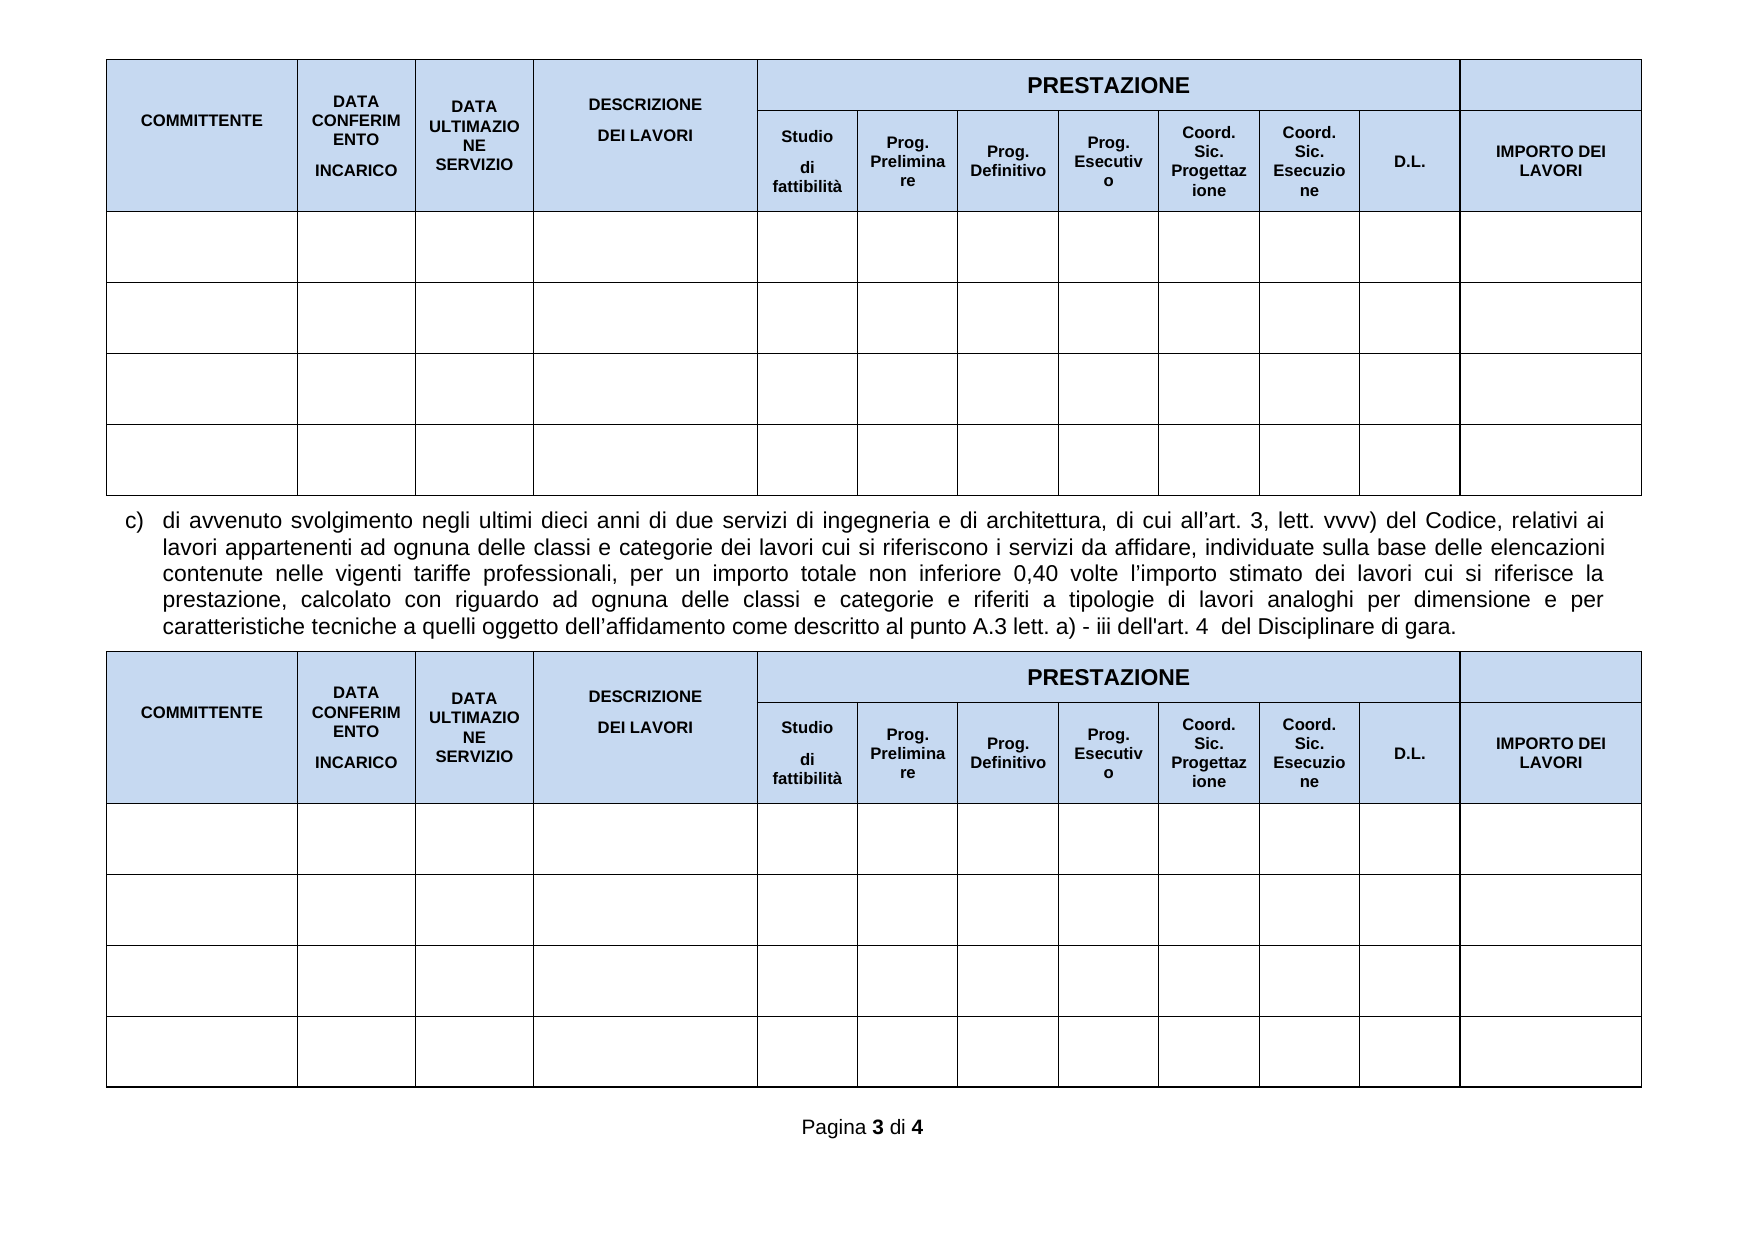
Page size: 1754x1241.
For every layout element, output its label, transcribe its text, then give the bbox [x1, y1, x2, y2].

table_cell [758, 946, 857, 1016]
table_cell [416, 1017, 533, 1086]
table_cell [1059, 804, 1158, 874]
table_cell [1360, 804, 1459, 874]
table_cell [534, 212, 757, 282]
table_cell [758, 283, 857, 353]
table_header [1461, 60, 1641, 110]
table_cell [534, 283, 757, 353]
table_header DATA CONFERIMENTO INCARICO [298, 652, 415, 803]
table_cell [1159, 425, 1259, 494]
table_cell Coord. Sic. Progettazione [1159, 111, 1259, 211]
table_cell [958, 946, 1058, 1016]
table_cell [416, 212, 533, 282]
table_cell Coord. Sic. Progettazione [1159, 703, 1259, 803]
table_header DATA ULTIMAZIONE SERVIZIO [416, 60, 533, 211]
table_cell [1360, 946, 1459, 1016]
table_cell [958, 1017, 1058, 1086]
table_cell D.L. [1360, 703, 1459, 803]
table_cell [858, 804, 957, 874]
table_cell [1260, 804, 1359, 874]
table_cell [1159, 946, 1259, 1016]
table_cell [298, 946, 415, 1016]
table_cell [534, 425, 757, 494]
table_cell [758, 804, 857, 874]
table_cell [298, 875, 415, 945]
table_cell [758, 425, 857, 494]
table_cell [1260, 1017, 1359, 1086]
table_cell [958, 425, 1058, 494]
table_cell [1461, 1017, 1641, 1086]
table_cell [1360, 875, 1459, 945]
table_cell [107, 875, 297, 945]
table_cell [534, 946, 757, 1016]
table_cell D.L. [1360, 111, 1459, 211]
table_cell [1360, 212, 1459, 282]
table_cell [416, 283, 533, 353]
table_cell [107, 425, 297, 494]
table_header PRESTAZIONE [758, 652, 1459, 702]
table_cell [1461, 425, 1641, 494]
table_cell [1260, 212, 1359, 282]
table_header COMMITTENTE [107, 60, 297, 211]
table_cell Studio di fattibilità [758, 111, 857, 211]
table_cell [1260, 946, 1359, 1016]
table_cell [1461, 875, 1641, 945]
table_cell [107, 804, 297, 874]
table_cell [298, 425, 415, 494]
table_cell [1059, 354, 1158, 424]
table_cell [298, 212, 415, 282]
table_cell [1260, 354, 1359, 424]
table_cell [534, 875, 757, 945]
table_cell Prog. Esecutivo [1059, 703, 1158, 803]
table_cell [1461, 946, 1641, 1016]
table_header COMMITTENTE [107, 652, 297, 803]
table_cell [858, 1017, 957, 1086]
table_cell [416, 875, 533, 945]
table_cell [107, 283, 297, 353]
table_cell IMPORTO DEI LAVORI [1461, 703, 1641, 803]
table_cell [1461, 283, 1641, 353]
table_cell [758, 1017, 857, 1086]
table_cell [758, 354, 857, 424]
table_cell Prog. Preliminare [858, 703, 957, 803]
table_cell [1059, 212, 1158, 282]
table_cell [958, 283, 1058, 353]
table_header DESCRIZIONE DEI LAVORI [534, 60, 757, 211]
table_header [1461, 652, 1641, 702]
table_cell [1360, 354, 1459, 424]
table_cell [534, 804, 757, 874]
table_cell [1059, 875, 1158, 945]
table_cell [1159, 875, 1259, 945]
table_cell [298, 283, 415, 353]
table_cell [298, 354, 415, 424]
table_cell [958, 212, 1058, 282]
table_cell [858, 354, 957, 424]
table_cell [1360, 425, 1459, 494]
table_cell [1360, 283, 1459, 353]
table_cell [107, 946, 297, 1016]
table_cell [534, 1017, 757, 1086]
table_cell [958, 875, 1058, 945]
table_cell [1159, 354, 1259, 424]
table_cell Prog. Preliminare [858, 111, 957, 211]
table_cell [858, 946, 957, 1016]
table_cell [298, 1017, 415, 1086]
table_cell [1461, 212, 1641, 282]
table_cell [1159, 804, 1259, 874]
list di avvenuto svolgimento negli ultimi dieci anni di due servizi di ingegneria e di architettura, di cui all’art. 3, lett. vvvv) del Codice, relativi ai lavori appartenenti ad ognuna delle classi e categorie dei lavori cui si riferiscono i servizi da affidare, individuate sulla base delle elencazioni contenute nelle vigenti tariffe professionali, per un importo totale non inferiore 0,40 volte l’importo stimato dei lavori cui si riferisce la prestazione, calcolato con riguardo ad ognuna delle classi e categorie e riferiti a tipologie di lavori analoghi per dimensione e per caratteristiche tecniche a quelli oggetto dell’affidamento come descritto al punto A.3 lett. a) - iii dell'art. 4 del Disciplinare di gara. [125, 507, 1606, 639]
table_cell Prog. Definitivo [958, 703, 1058, 803]
table_cell [1159, 283, 1259, 353]
table_cell [534, 354, 757, 424]
table_cell [1059, 283, 1158, 353]
table_cell [107, 1017, 297, 1086]
table_cell [1461, 804, 1641, 874]
table_cell [858, 283, 957, 353]
table_cell [1461, 354, 1641, 424]
table_header DESCRIZIONE DEI LAVORI [534, 652, 757, 803]
table_cell [758, 212, 857, 282]
table_cell [758, 875, 857, 945]
table_cell [107, 212, 297, 282]
table_cell [416, 354, 533, 424]
table_cell [858, 425, 957, 494]
table_cell [958, 354, 1058, 424]
table_header DATA ULTIMAZIONE SERVIZIO [416, 652, 533, 803]
table_cell [1159, 212, 1259, 282]
table_header PRESTAZIONE [758, 60, 1459, 110]
table_cell Studio di fattibilità [758, 703, 857, 803]
table_cell [1059, 1017, 1158, 1086]
table_cell Coord. Sic. Esecuzione [1260, 703, 1359, 803]
table_cell [416, 425, 533, 494]
table_cell [858, 875, 957, 945]
table_header DATA CONFERIMENTO INCARICO [298, 60, 415, 211]
table_cell Prog. Esecutivo [1059, 111, 1158, 211]
table_cell IMPORTO DEI LAVORI [1461, 111, 1641, 211]
table_cell [1260, 875, 1359, 945]
table_cell [858, 212, 957, 282]
table_cell Coord. Sic. Esecuzione [1260, 111, 1359, 211]
table_cell [416, 804, 533, 874]
table_cell [958, 804, 1058, 874]
table_cell [416, 946, 533, 1016]
table_cell [107, 354, 297, 424]
table_cell [1159, 1017, 1259, 1086]
table_cell Prog. Definitivo [958, 111, 1058, 211]
table_cell [1059, 946, 1158, 1016]
table_cell [1360, 1017, 1459, 1086]
table_cell [1260, 425, 1359, 494]
table_cell [298, 804, 415, 874]
table_cell [1260, 283, 1359, 353]
table_cell [1059, 425, 1158, 494]
